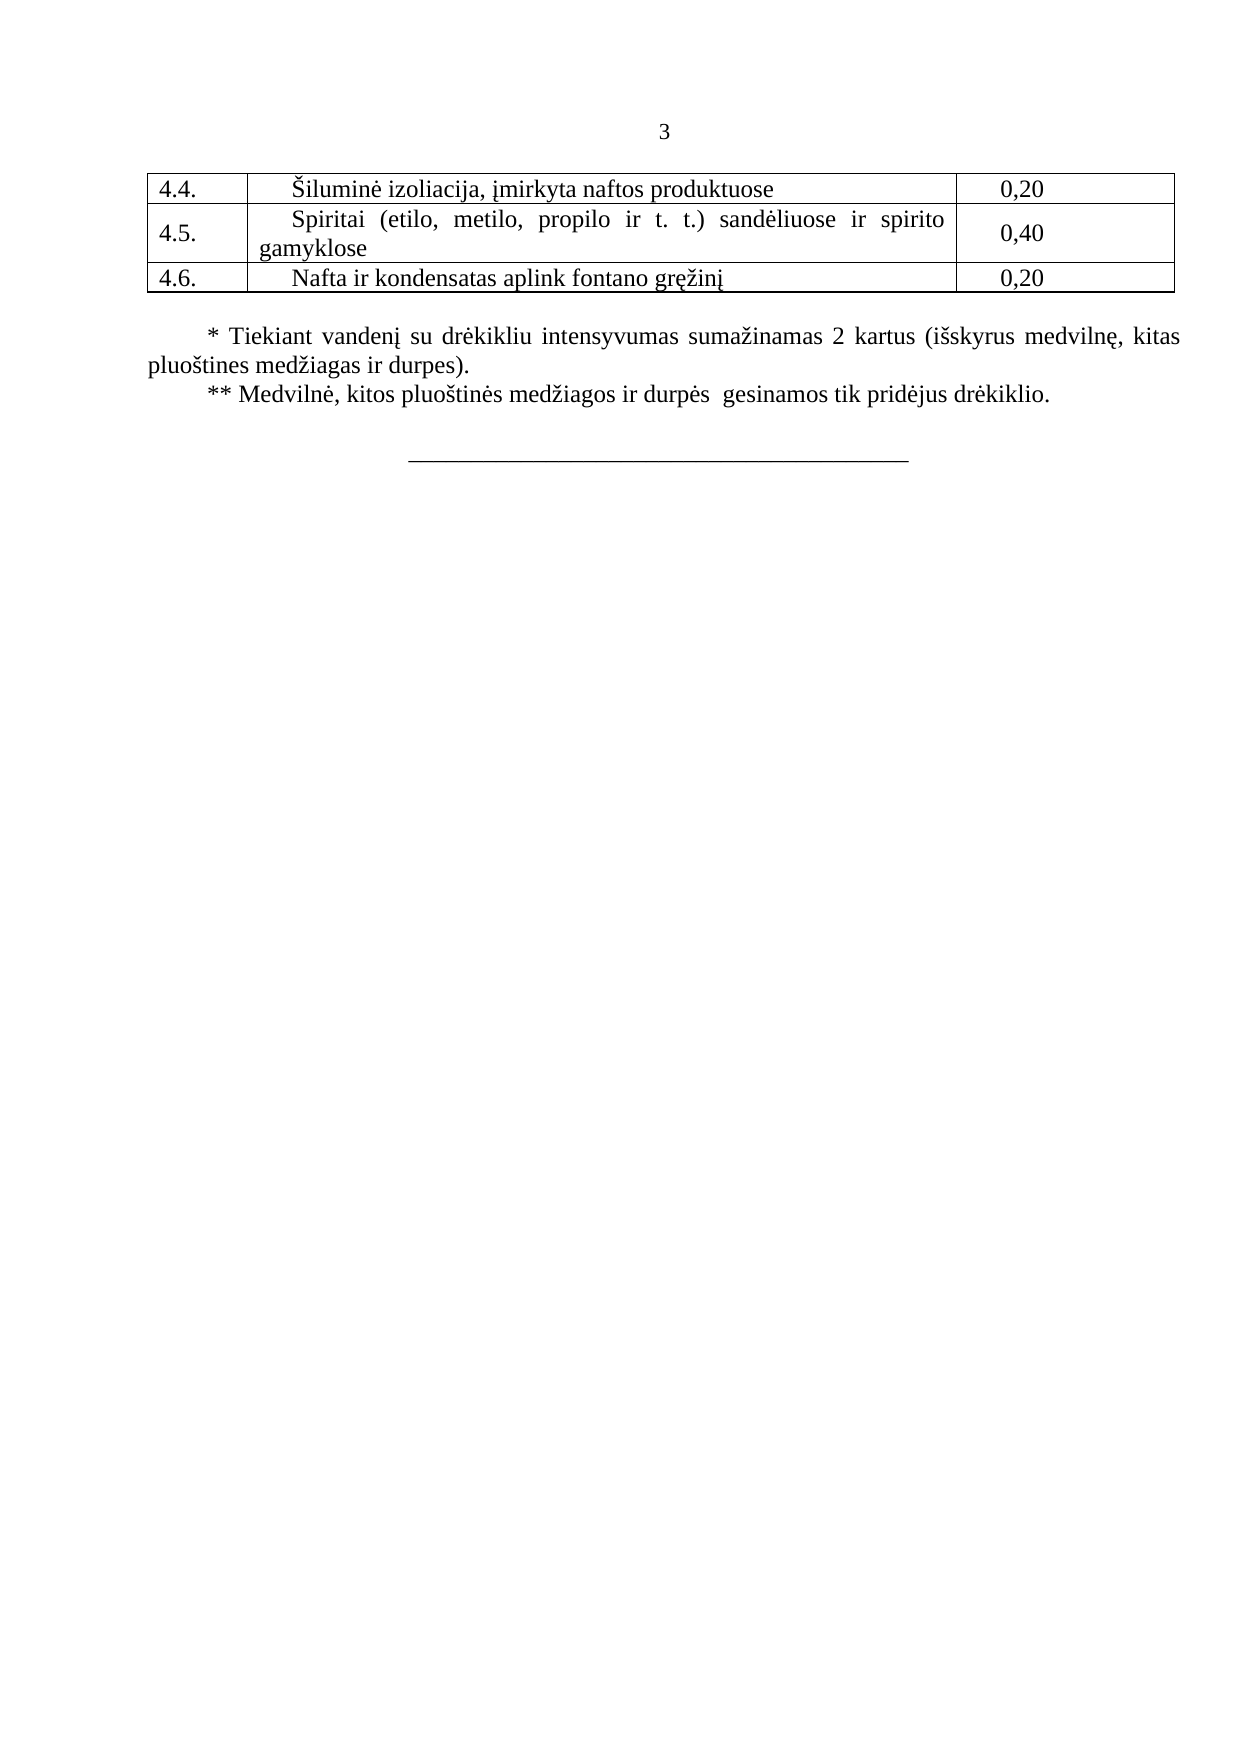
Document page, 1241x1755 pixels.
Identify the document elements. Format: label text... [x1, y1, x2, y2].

table_cell 4.6. [148, 263, 247, 291]
text ________________________________________ [148, 436, 1181, 465]
table_cell Šiluminė izoliacija, įmirkyta naftos produktuose [248, 174, 956, 203]
table_cell 4.4. [148, 174, 247, 203]
text ** Medvilnė, kitos pluoštinės medžiagos ir durpės gesinamos tik pridėjus drėkiklio. [148, 379, 1181, 407]
table_cell 4.5. [148, 204, 247, 262]
text * Tiekiant vandenį su drėkikliu intensyvumas sumažinamas 2 kartus (išskyrus medvilnę, kitas pluoštines medžiagas ir durpes). [148, 321, 1181, 379]
table_cell Nafta ir kondensatas aplink fontano gręžinį [248, 263, 956, 291]
table_cell 0,20 [957, 263, 1174, 291]
table_cell Spiritai (etilo, metilo, propilo ir t. t.) sandėliuose ir spirito gamyklose [248, 204, 956, 262]
table_cell 0,20 [957, 174, 1174, 203]
table_cell 0,40 [957, 204, 1174, 262]
